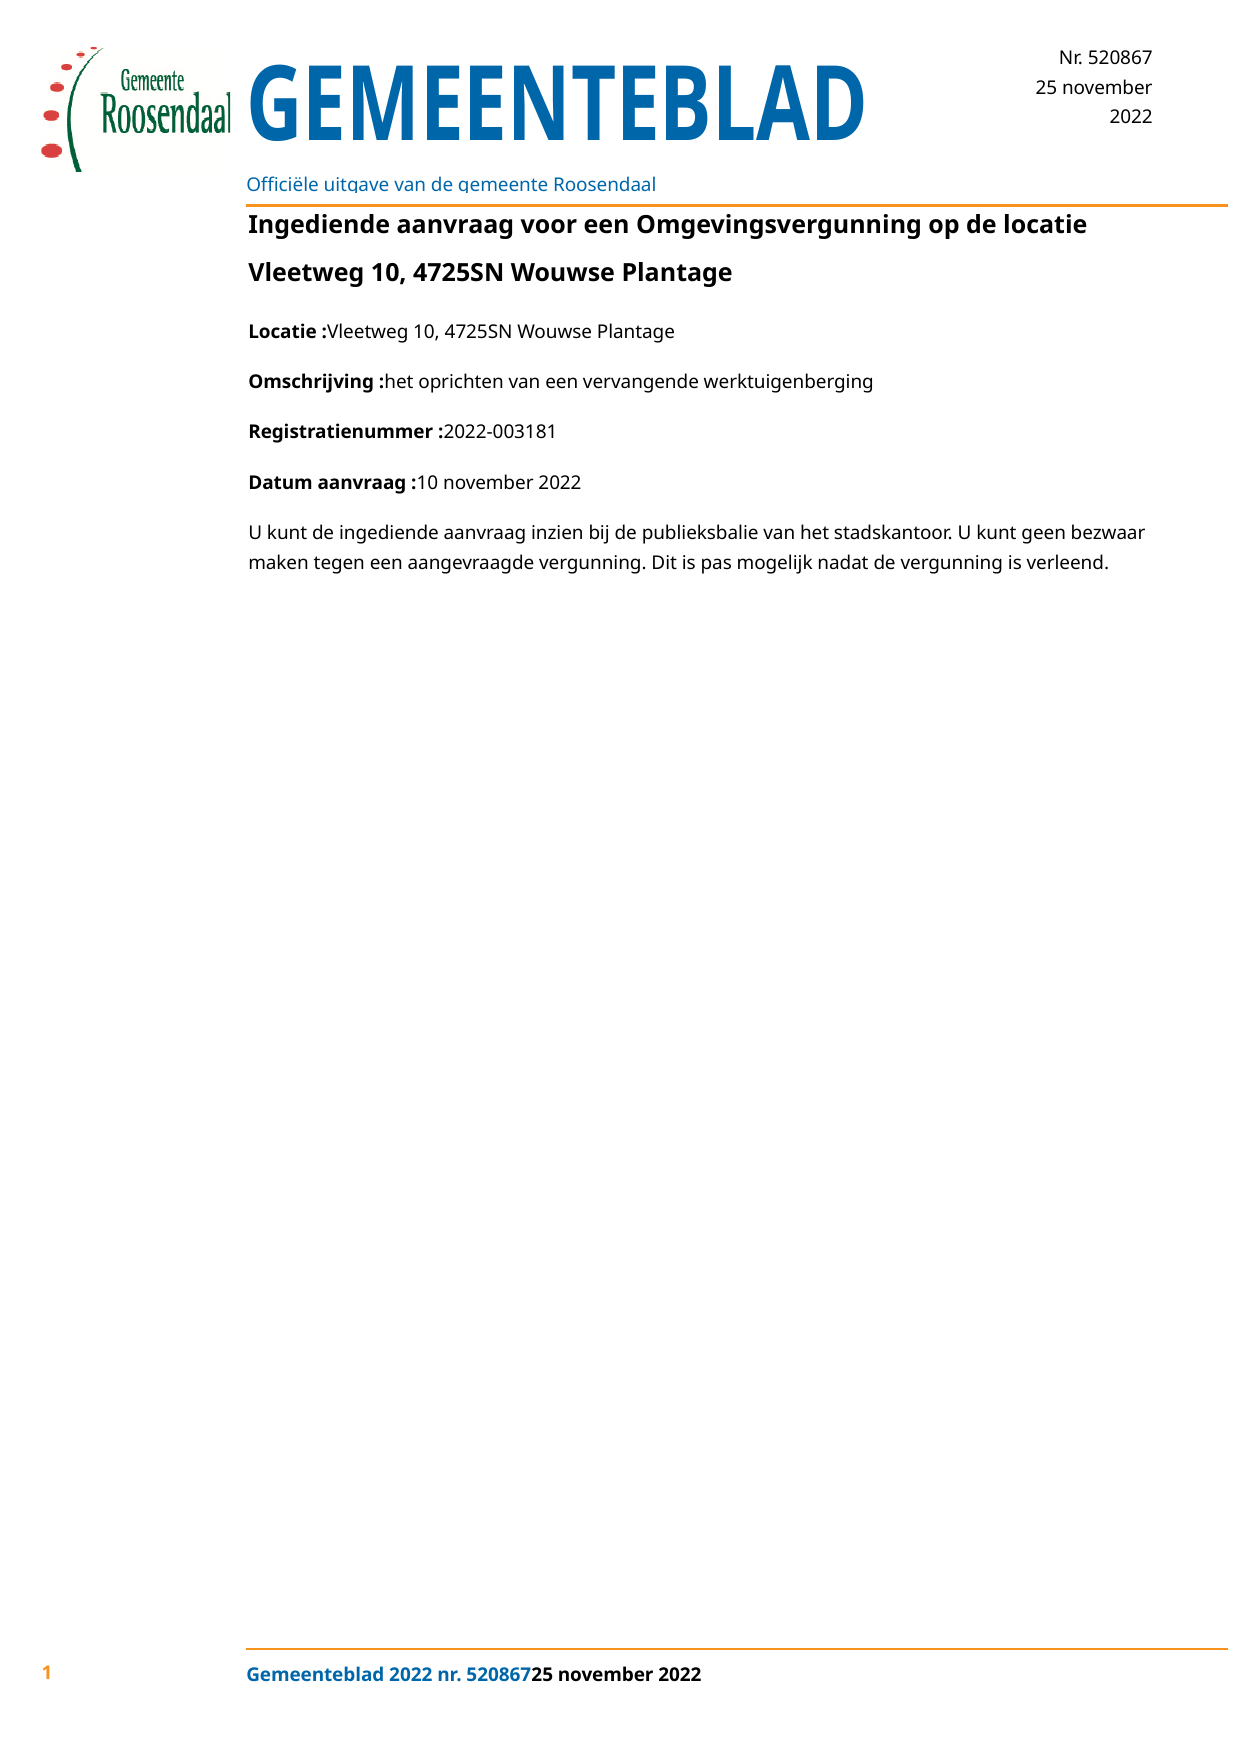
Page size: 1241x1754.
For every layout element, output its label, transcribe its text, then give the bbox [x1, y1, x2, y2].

text Locatie :Vleetweg 10, 4725SN Wouwse Plantage [248, 318, 1152, 344]
picture [41, 47, 231, 172]
text Datum aanvraag :10 november 2022 [248, 469, 1152, 495]
text Registratienummer :2022-003181 [248, 419, 1152, 444]
text U kunt de ingediende aanvraag inzien bij de publieksbalie van het stadskantoor. U kunt geen bezwaar maken tegen een aangevraagde vergunning. Dit is pas mogelijk nadat de vergunning is verleend. [248, 519, 1152, 575]
text Ingediende aanvraag voor een Omgevingsvergunning op de locatie Vleetweg 10, 4725SN Wouwse Plantage [248, 207, 1152, 288]
text Omschrijving :het oprichten van een vervangende werktuigenberging [248, 368, 1152, 394]
